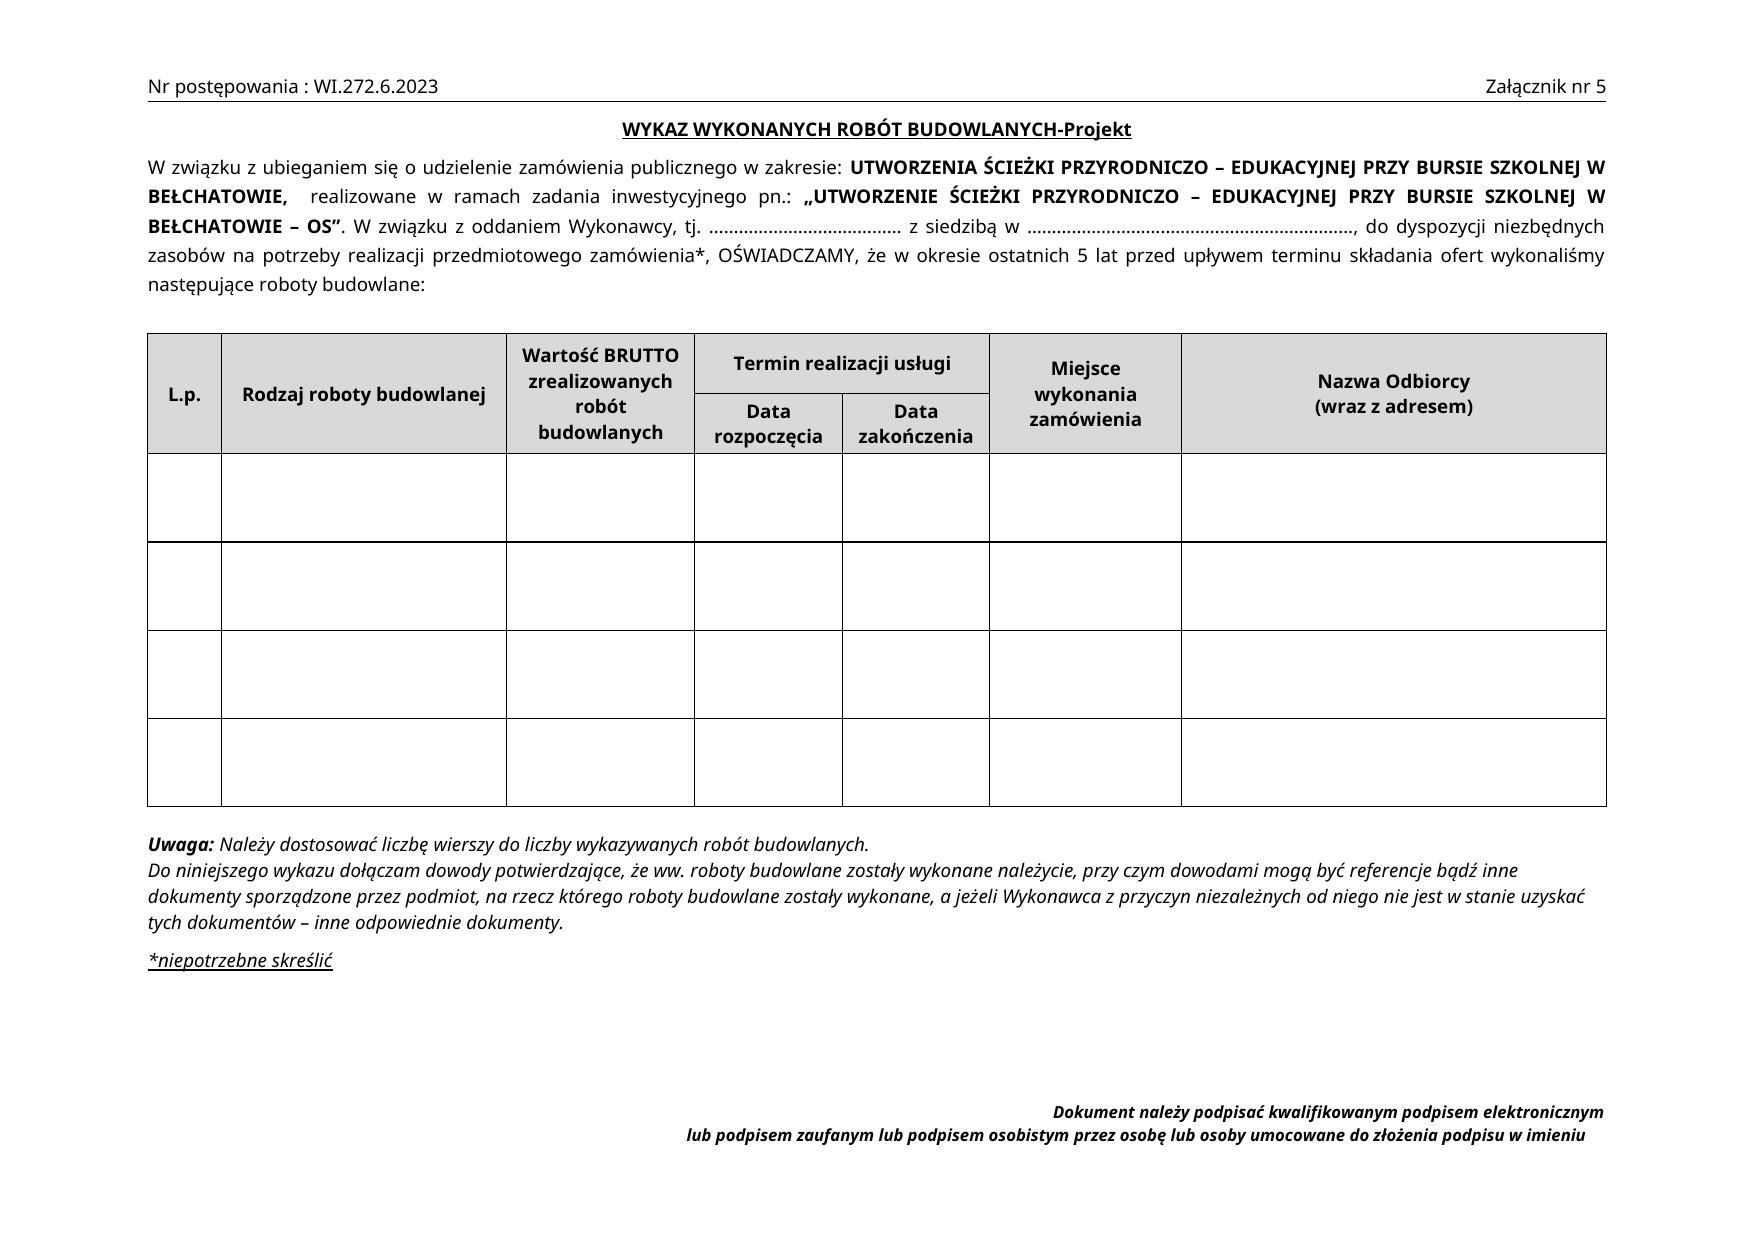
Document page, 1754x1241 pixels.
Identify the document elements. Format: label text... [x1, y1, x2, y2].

table_cell [843, 454, 989, 541]
text W związku z ubieganiem się o udzielenie zamówienia publicznego w zakresie: UTWORZENIA ŚCIEŻKI PRZYRODNICZO – EDUKACYJNEJ PRZY BURSIE SZKOLNEJ W BEŁCHATOWIE, realizowane w ramach zadania inwestycyjnego pn.: „UTWORZENIE ŚCIEŻKI PRZYRODNICZO – EDUKACYJNEJ PRZY BURSIE SZKOLNEJ W BEŁCHATOWIE – OS”. W związku z oddaniem Wykonawcy, tj. ………………………………… z siedzibą w …………………………………………………………, do dyspozycji niezbędnych zasobów na potrzeby realizacji przedmiotowego zamówienia*, OŚWIADCZAMY, że w okresie ostatnich 5 lat przed upływem terminu składania ofert wykonaliśmy następujące roboty budowlane: [148, 154, 1606, 297]
table_cell [1182, 719, 1606, 806]
table_cell [990, 631, 1181, 718]
table_cell [695, 543, 842, 630]
text Do niniejszego wykazu dołączam dowody potwierdzające, że ww. roboty budowlane zostały wykonane należycie, przy czym dowodami mogą być referencje bądź inne dokumenty sporządzone przez podmiot, na rzecz którego roboty budowlane zostały wykonane, a jeżeli Wykonawca z przyczyn niezależnych od niego nie jest w stanie uzyskać tych dokumentów – inne odpowiednie dokumenty. [148, 857, 1606, 935]
table_cell [990, 719, 1181, 806]
table_cell [148, 631, 221, 718]
table_cell Data zakończenia [843, 394, 989, 453]
table_header Nazwa Odbiorcy (wraz z adresem) [1182, 334, 1606, 453]
table_cell [695, 454, 842, 541]
table_cell [695, 719, 842, 806]
text Dokument należy podpisać kwalifikowanym podpisem elektronicznym [148, 1101, 1606, 1123]
text lub podpisem zaufanym lub podpisem osobistym przez osobę lub osoby umocowane do złożenia podpisu w imieniu [148, 1124, 1606, 1146]
table_cell [222, 543, 506, 630]
table_cell [507, 631, 694, 718]
table_header Termin realizacji usługi [695, 334, 989, 393]
table_cell [222, 719, 506, 806]
table_cell [148, 543, 221, 630]
table_cell [843, 543, 989, 630]
table_cell [507, 719, 694, 806]
table_cell [222, 631, 506, 718]
table_cell [990, 454, 1181, 541]
table_cell [1182, 454, 1606, 541]
text Uwaga: Należy dostosować liczbę wierszy do liczby wykazywanych robót budowlanych. [148, 832, 1606, 857]
table_cell [507, 543, 694, 630]
table_header Wartość BRUTTO zrealizowanych robót budowlanych [507, 334, 694, 453]
table_cell [222, 454, 506, 541]
table_cell [843, 719, 989, 806]
table_header Miejsce wykonania zamówienia [990, 334, 1181, 453]
table_cell [1182, 631, 1606, 718]
table_cell Data rozpoczęcia [695, 394, 842, 453]
table_header Rodzaj roboty budowlanej [222, 334, 506, 453]
table_cell [695, 631, 842, 718]
table_cell [990, 543, 1181, 630]
text *niepotrzebne skreślić [148, 948, 1606, 973]
table_cell [1182, 543, 1606, 630]
table_cell [148, 454, 221, 541]
table_cell [507, 454, 694, 541]
text WYKAZ WYKONANYCH ROBÓT BUDOWLANYCH-Projekt [148, 116, 1606, 141]
table_cell [843, 631, 989, 718]
table_cell [148, 719, 221, 806]
table_header L.p. [148, 334, 221, 453]
